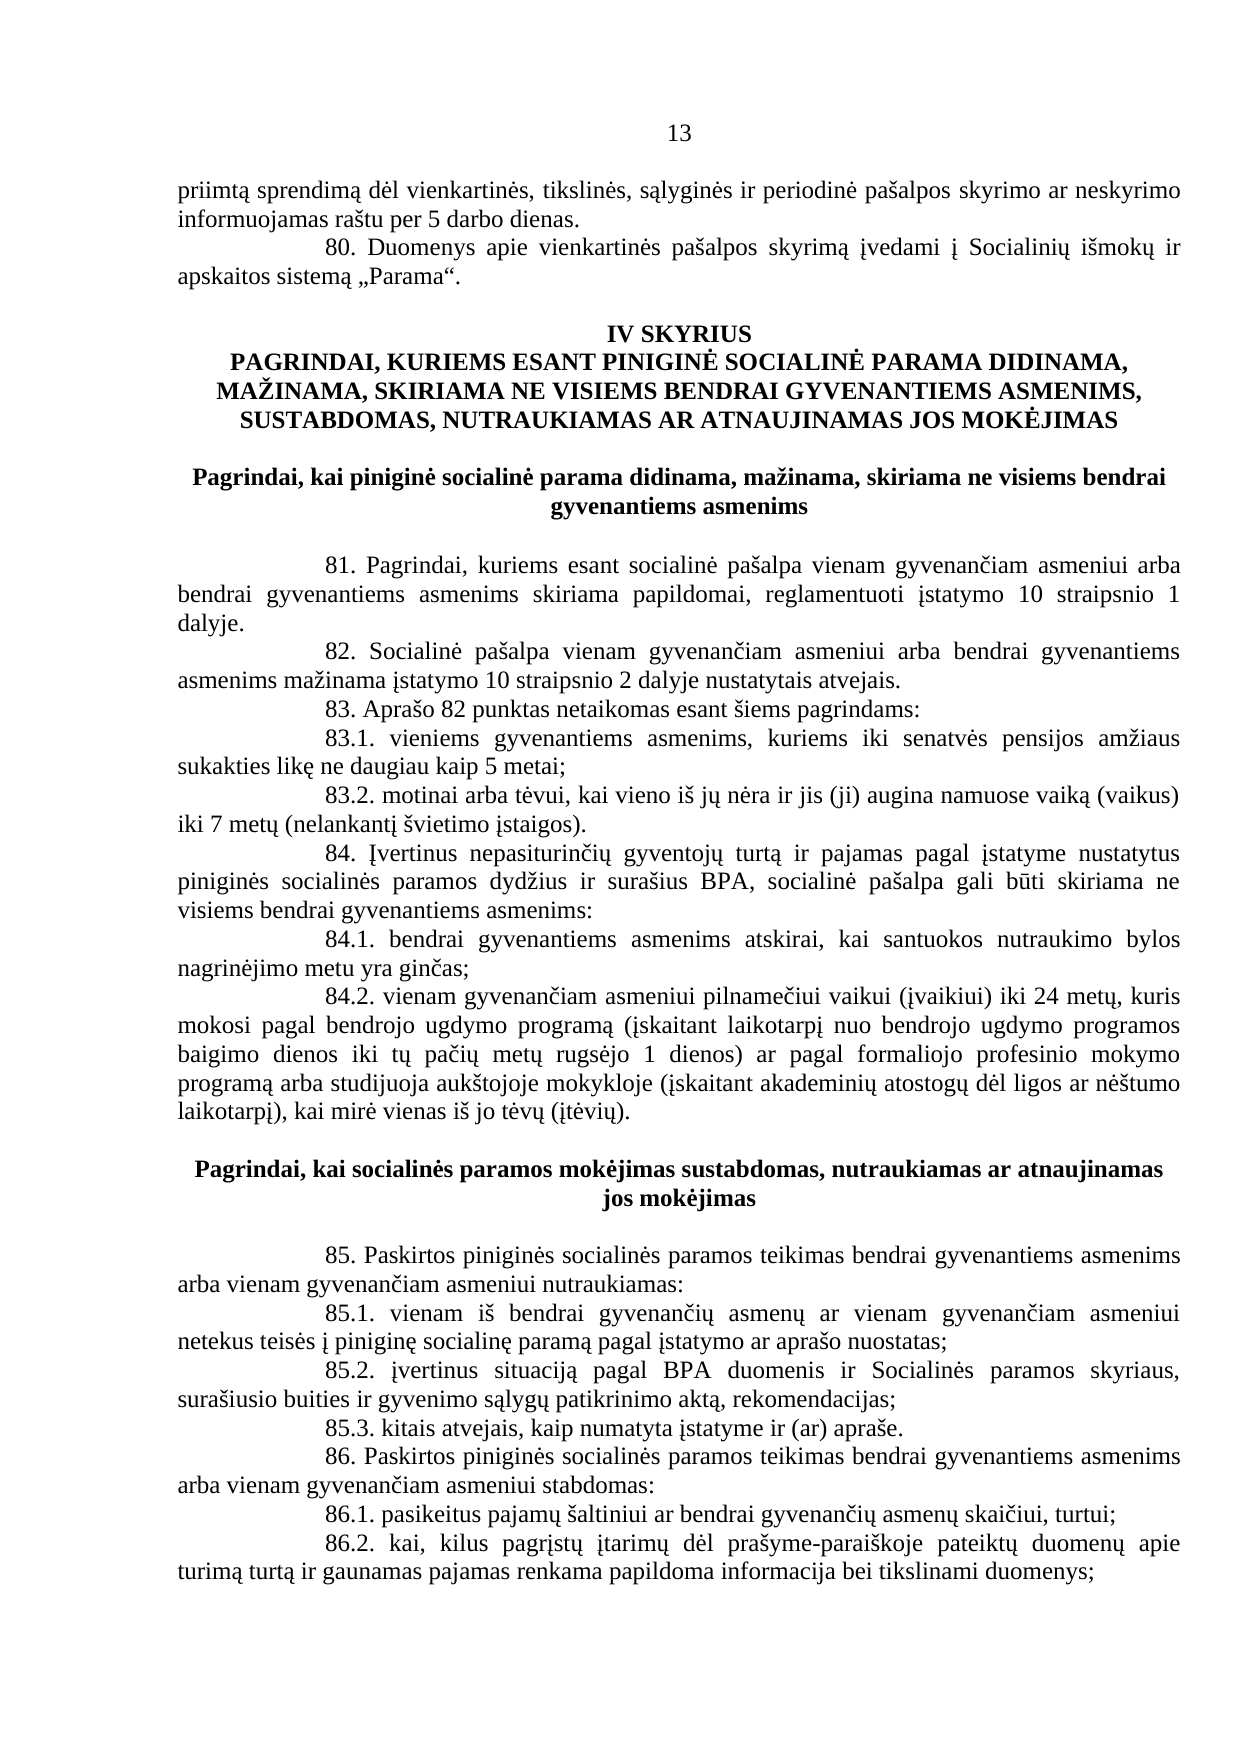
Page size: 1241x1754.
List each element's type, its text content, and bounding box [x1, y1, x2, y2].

text 86.1. pasikeitus pajamų šaltiniui ar bendrai gyvenančių asmenų skaičiui, turtui; [177, 1499, 1181, 1528]
text 81. Pagrindai, kuriems esant socialinė pašalpa vienam gyvenančiam asmeniui arba bendrai gyvenantiems asmenims skiriama papildomai, reglamentuoti įstatymo 10 straipsnio 1 dalyje. [177, 550, 1181, 636]
text 83.2. motinai arba tėvui, kai vieno iš jų nėra ir jis (ji) augina namuose vaiką (vaikus) iki 7 metų (nelankantį švietimo įstaigos). [177, 780, 1181, 838]
text 85.1. vienam iš bendrai gyvenančių asmenų ar vienam gyvenančiam asmeniui netekus teisės į piniginę socialinę paramą pagal įstatymo ar aprašo nuostatas; [177, 1298, 1181, 1355]
text 83. Aprašo 82 punktas netaikomas esant šiems pagrindams: [177, 694, 1181, 723]
text PAGRINDAI, kuriems esant PINIGINĖ SOCIALINĖ parama didinama, mažinama, skiriama ne visiems bendrai gyvenantiems asmenims, sustabdomas, nutraukiamas ar atnaujinamas jos mokėjimas [177, 347, 1181, 434]
text priimtą sprendimą dėl vienkartinės, tikslinės, sąlyginės ir periodinė pašalpos skyrimo ar neskyrimo informuojamas raštu per 5 darbo dienas. [177, 175, 1181, 232]
text 86.2. kai, kilus pagrįstų įtarimų dėl prašyme-paraiškoje pateiktų duomenų apie turimą turtą ir gaunamas pajamas renkama papildoma informacija bei tikslinami duomenys; [177, 1528, 1181, 1585]
text Pagrindai, kai piniginė socialinė parama didinama, mažinama, skiriama ne visiems bendrai gyvenantiems asmenims [177, 462, 1181, 520]
text Pagrindai, kai socialinės paramos mokėjimas sustabdomas, nutraukiamas ar atnaujinamas jos mokėjimas [177, 1154, 1181, 1211]
text 85.2. įvertinus situaciją pagal BPA duomenis ir Socialinės paramos skyriaus, surašiusio buities ir gyvenimo sąlygų patikrinimo aktą, rekomendacijas; [177, 1355, 1181, 1413]
text 84.1. bendrai gyvenantiems asmenims atskirai, kai santuokos nutraukimo bylos nagrinėjimo metu yra ginčas; [177, 924, 1181, 981]
text 85.3. kitais atvejais, kaip numatyta įstatyme ir (ar) apraše. [177, 1413, 1181, 1441]
text 80. Duomenys apie vienkartinės pašalpos skyrimą įvedami į Socialinių išmokų ir apskaitos sistemą „Parama“. [177, 232, 1181, 290]
text IV SKYRIUS [177, 319, 1181, 347]
text 82. Socialinė pašalpa vienam gyvenančiam asmeniui arba bendrai gyvenantiems asmenims mažinama įstatymo 10 straipsnio 2 dalyje nustatytais atvejais. [177, 636, 1181, 694]
text 84. Įvertinus nepasiturinčių gyventojų turtą ir pajamas pagal įstatyme nustatytus piniginės socialinės paramos dydžius ir surašius BPA, socialinė pašalpa gali būti skiriama ne visiems bendrai gyvenantiems asmenims: [177, 838, 1181, 924]
text 83.1. vieniems gyvenantiems asmenims, kuriems iki senatvės pensijos amžiaus sukakties likę ne daugiau kaip 5 metai; [177, 723, 1181, 780]
text 84.2. vienam gyvenančiam asmeniui pilnamečiui vaikui (įvaikiui) iki 24 metų, kuris mokosi pagal bendrojo ugdymo programą (įskaitant laikotarpį nuo bendrojo ugdymo programos baigimo dienos iki tų pačių metų rugsėjo 1 dienos) ar pagal formaliojo profesinio mokymo programą arba studijuoja aukštojoje mokykloje (įskaitant akademinių atostogų dėl ligos ar nėštumo laikotarpį), kai mirė vienas iš jo tėvų (įtėvių). [177, 981, 1181, 1125]
text 85. Paskirtos piniginės socialinės paramos teikimas bendrai gyvenantiems asmenims arba vienam gyvenančiam asmeniui nutraukiamas: [177, 1240, 1181, 1298]
text 86. Paskirtos piniginės socialinės paramos teikimas bendrai gyvenantiems asmenims arba vienam gyvenančiam asmeniui stabdomas: [177, 1441, 1181, 1499]
